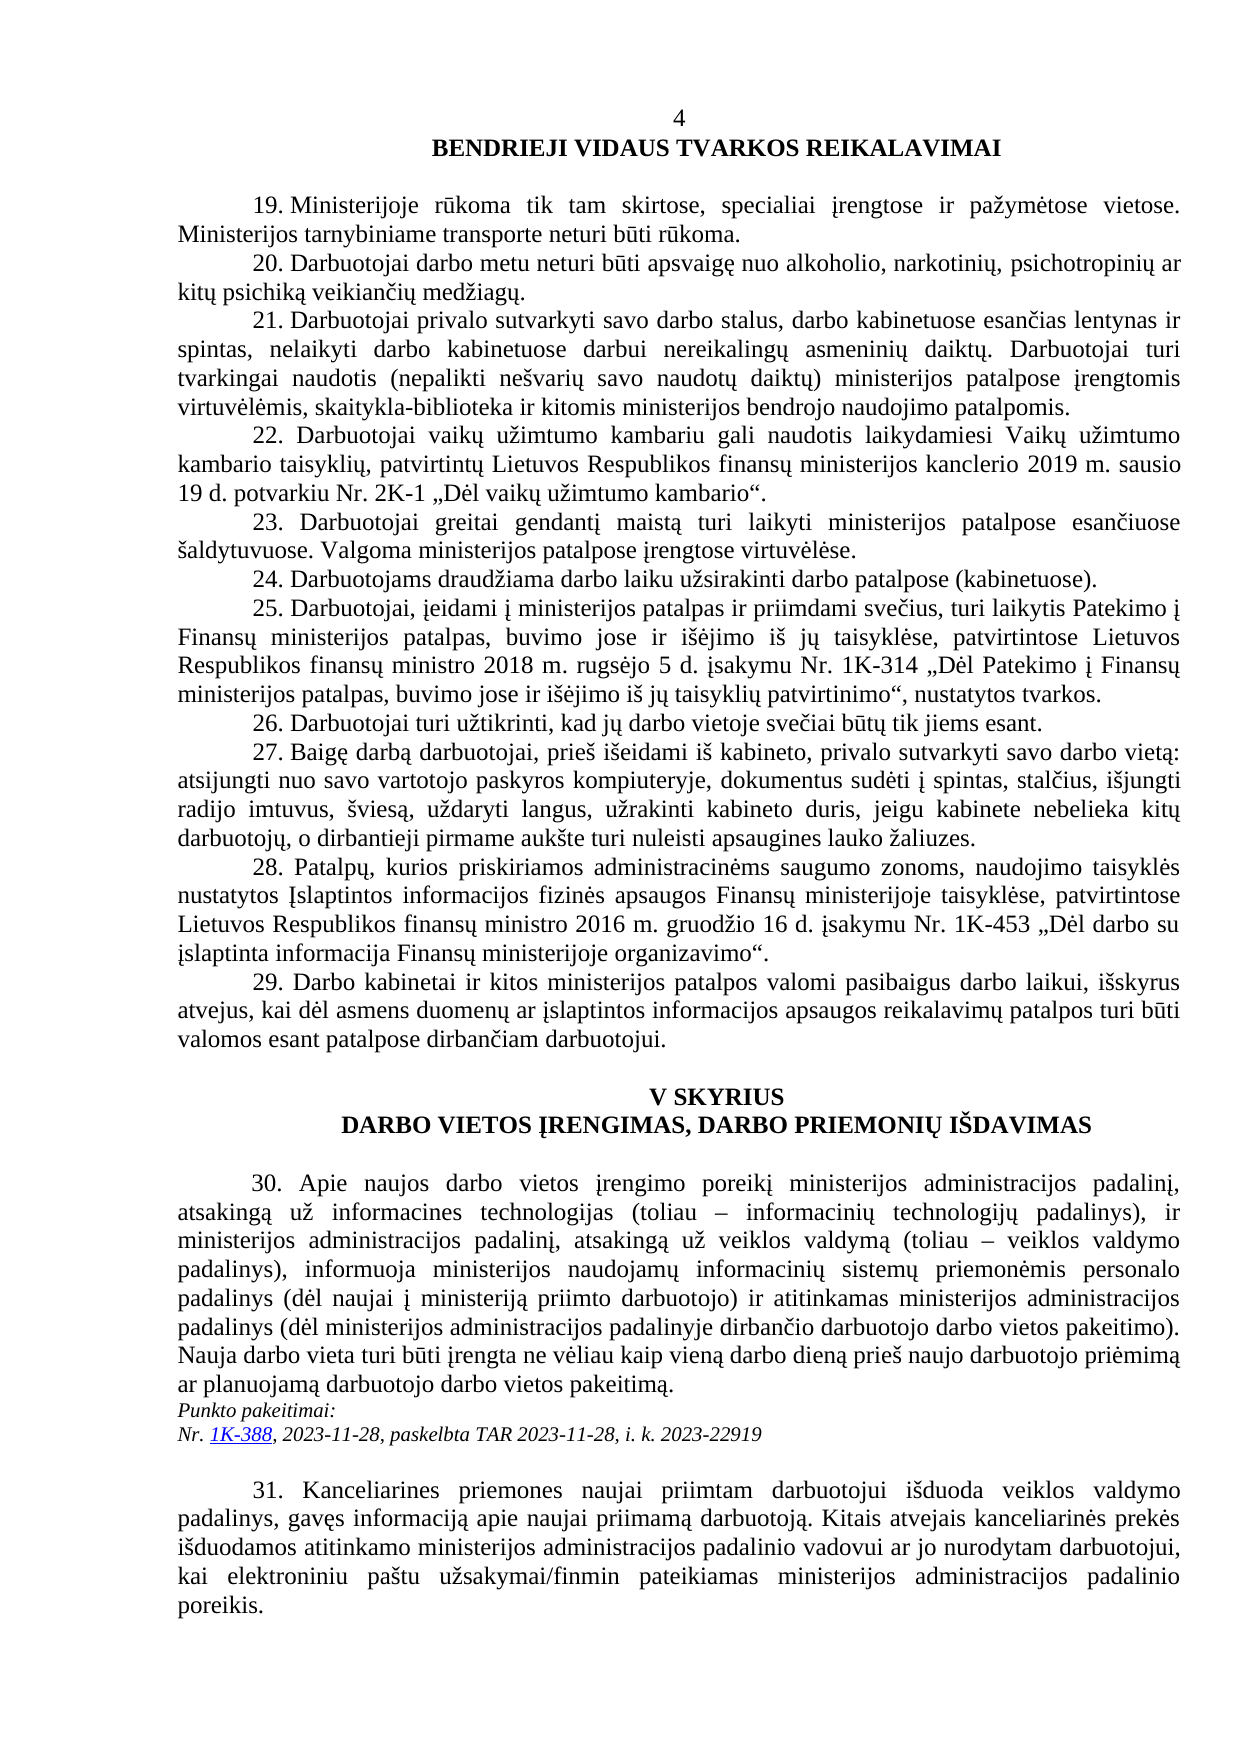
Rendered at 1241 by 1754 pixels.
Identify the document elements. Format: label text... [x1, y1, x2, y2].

text DARBO VIETOS ĮRENGIMAS, DARBO PRIEMONIŲ IŠDAVIMAS [177, 1110, 1181, 1139]
text 26. Darbuotojai turi užtikrinti, kad jų darbo vietoje svečiai būtų tik jiems esant. [177, 708, 1181, 737]
text BENDRIEJI VIDAUS TVARKOS REIKALAVIMAI [177, 133, 1181, 162]
text 31. Kanceliarines priemones naujai priimtam darbuotojui išduoda veiklos valdymo padalinys, gavęs informaciją apie naujai priimamą darbuotoją. Kitais atvejais kanceliarinės prekės išduodamos atitinkamo ministerijos administracijos padalinio vadovui ar jo nurodytam darbuotojui, kai elektroniniu paštu užsakymai/finmin pateikiamas ministerijos administracijos padalinio poreikis. [177, 1475, 1181, 1618]
text 24. Darbuotojams draudžiama darbo laiku užsirakinti darbo patalpose (kabinetuose). [177, 564, 1181, 593]
text 27. Baigę darbą darbuotojai, prieš išeidami iš kabineto, privalo sutvarkyti savo darbo vietą: atsijungti nuo savo vartotojo paskyros kompiuteryje, dokumentus sudėti į spintas, stalčius, išjungti radijo imtuvus, šviesą, uždaryti langus, užrakinti kabineto duris, jeigu kabinete nebelieka kitų darbuotojų, o dirbantieji pirmame aukšte turi nuleisti apsaugines lauko žaliuzes. [177, 737, 1181, 852]
text 20. Darbuotojai darbo metu neturi būti apsvaigę nuo alkoholio, narkotinių, psichotropinių ar kitų psichiką veikiančių medžiagų. [177, 248, 1181, 305]
text 28. Patalpų, kurios priskiriamos administracinėms saugumo zonoms, naudojimo taisyklės nustatytos Įslaptintos informacijos fizinės apsaugos Finansų ministerijoje taisyklėse, patvirtintose Lietuvos Respublikos finansų ministro 2016 m. gruodžio 16 d. įsakymu Nr. 1K-453 „Dėl darbo su įslaptinta informacija Finansų ministerijoje organizavimo“. [177, 852, 1181, 967]
text 19. Ministerijoje rūkoma tik tam skirtose, specialiai įrengtose ir pažymėtose vietose. Ministerijos tarnybiniame transporte neturi būti rūkoma. [177, 190, 1181, 248]
text 22. Darbuotojai vaikų užimtumo kambariu gali naudotis laikydamiesi Vaikų užimtumo kambario taisyklių, patvirtintų Lietuvos Respublikos finansų ministerijos kanclerio 2019 m. sausio 19 d. potvarkiu Nr. 2K-1 „Dėl vaikų užimtumo kambario“. [177, 420, 1181, 507]
text 30. Apie naujos darbo vietos įrengimo poreikį ministerijos administracijos padalinį, atsakingą už informacines technologijas (toliau – informacinių technologijų padalinys), ir ministerijos administracijos padalinį, atsakingą už veiklos valdymą (toliau – veiklos valdymo padalinys), informuoja ministerijos naudojamų informacinių sistemų priemonėmis personalo padalinys (dėl naujai į ministeriją priimto darbuotojo) ir atitinkamas ministerijos administracijos padalinys (dėl ministerijos administracijos padalinyje dirbančio darbuotojo darbo vietos pakeitimo). Nauja darbo vieta turi būti įrengta ne vėliau kaip vieną darbo dieną prieš naujo darbuotojo priėmimą ar planuojamą darbuotojo darbo vietos pakeitimą. [177, 1168, 1181, 1398]
text V SKYRIUS [177, 1082, 1181, 1110]
text 21. Darbuotojai privalo sutvarkyti savo darbo stalus, darbo kabinetuose esančias lentynas ir spintas, nelaikyti darbo kabinetuose darbui nereikalingų asmeninių daiktų. Darbuotojai turi tvarkingai naudotis (nepalikti nešvarių savo naudotų daiktų) ministerijos patalpose įrengtomis virtuvėlėmis, skaitykla-biblioteka ir kitomis ministerijos bendrojo naudojimo patalpomis. [177, 305, 1181, 420]
text 29. Darbo kabinetai ir kitos ministerijos patalpos valomi pasibaigus darbo laikui, išskyrus atvejus, kai dėl asmens duomenų ar įslaptintos informacijos apsaugos reikalavimų patalpos turi būti valomos esant patalpose dirbančiam darbuotojui. [177, 967, 1181, 1053]
text 23. Darbuotojai greitai gendantį maistą turi laikyti ministerijos patalpose esančiuose šaldytuvuose. Valgoma ministerijos patalpose įrengtose virtuvėlėse. [177, 507, 1181, 564]
text Nr. 1K-388, 2023-11-28, paskelbta TAR 2023-11-28, i. k. 2023-22919 [177, 1422, 1181, 1446]
text Punkto pakeitimai: [177, 1398, 1181, 1422]
text 25. Darbuotojai, įeidami į ministerijos patalpas ir priimdami svečius, turi laikytis Patekimo į Finansų ministerijos patalpas, buvimo jose ir išėjimo iš jų taisyklėse, patvirtintose Lietuvos Respublikos finansų ministro 2018 m. rugsėjo 5 d. įsakymu Nr. 1K-314 „Dėl Patekimo į Finansų ministerijos patalpas, buvimo jose ir išėjimo iš jų taisyklių patvirtinimo“, nustatytos tvarkos. [177, 593, 1181, 708]
